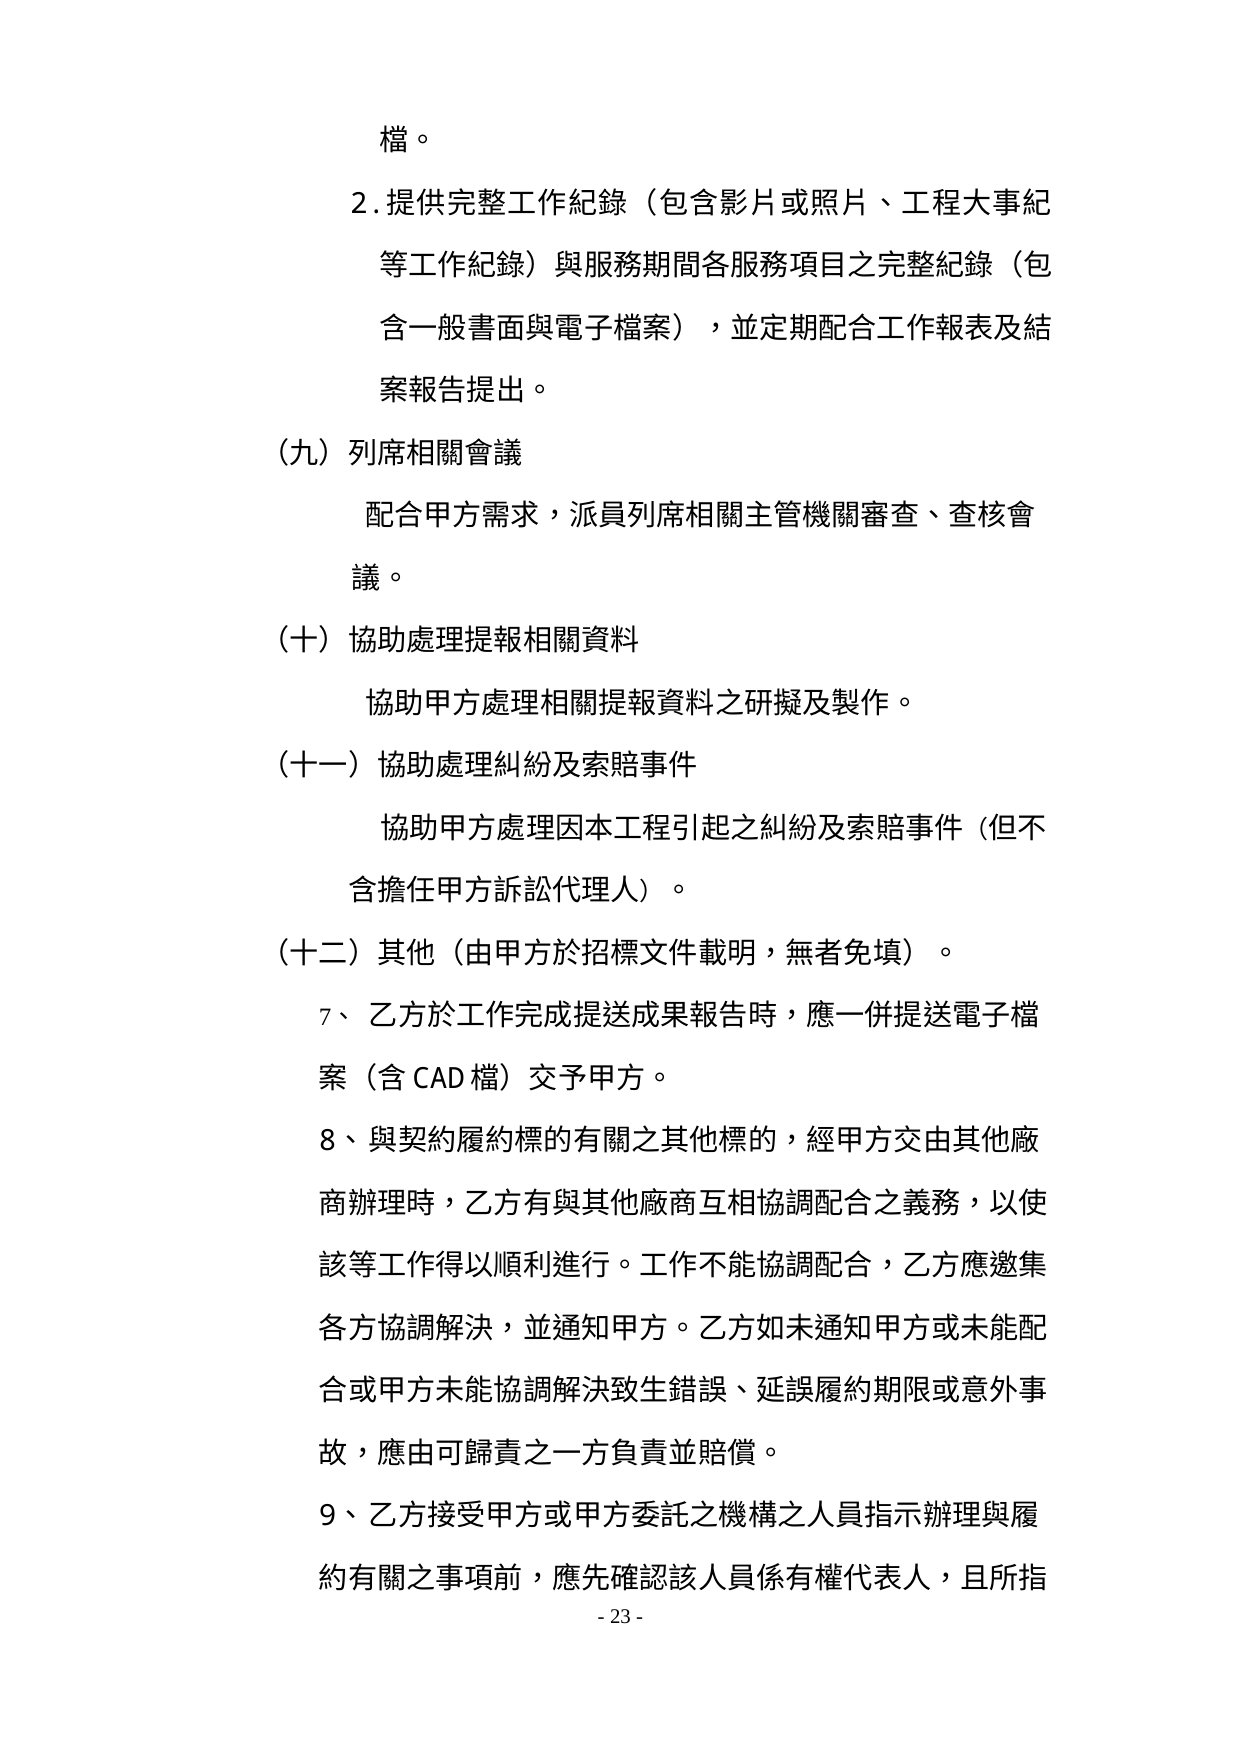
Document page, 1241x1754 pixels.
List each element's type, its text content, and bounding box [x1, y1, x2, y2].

text （十一）協助處理糾紛及索賠事件 [187, 721, 1053, 784]
text （九）列席相關會議 [187, 409, 1053, 471]
list 乙方於工作完成提送成果報告時，應一併提送電子檔案（含CAD檔）交予甲方。 [319, 971, 1053, 1096]
text 2.提供完整工作紀錄（包含影片或照片、工程大事紀等工作紀錄）與服務期間各服務項目之完整紀錄（包含一般書面與電子檔案），並定期配合工作報表及結案報告提出。 [350, 159, 1053, 409]
list 乙方接受甲方或甲方委託之機構之人員指示辦理與履約有關之事項前，應先確認該人員係有權代表人，且所指 [319, 1471, 1053, 1596]
text （十二）其他（由甲方於招標文件載明，無者免填）。 [187, 909, 1053, 971]
text 檔。 [350, 96, 1053, 159]
text （十）協助處理提報相關資料 [187, 596, 1053, 659]
text 協助甲方處理相關提報資料之研擬及製作。 [260, 659, 1053, 721]
text 協助甲方處理因本工程引起之糾紛及索賠事件（但不含擔任甲方訴訟代理人）。 [187, 784, 1053, 909]
text 配合甲方需求，派員列席相關主管機關審查、查核會議。 [260, 471, 1053, 596]
list 與契約履約標的有關之其他標的，經甲方交由其他廠商辦理時，乙方有與其他廠商互相協調配合之義務，以使該等工作得以順利進行。工作不能協調配合，乙方應邀集各方協調解決，並通知甲方。乙方如未通知甲方或未能配合或甲方未能協調解決致生錯誤、延誤履約期限或意外事故，應由可歸責之一方負責並賠償。 [319, 1096, 1053, 1471]
